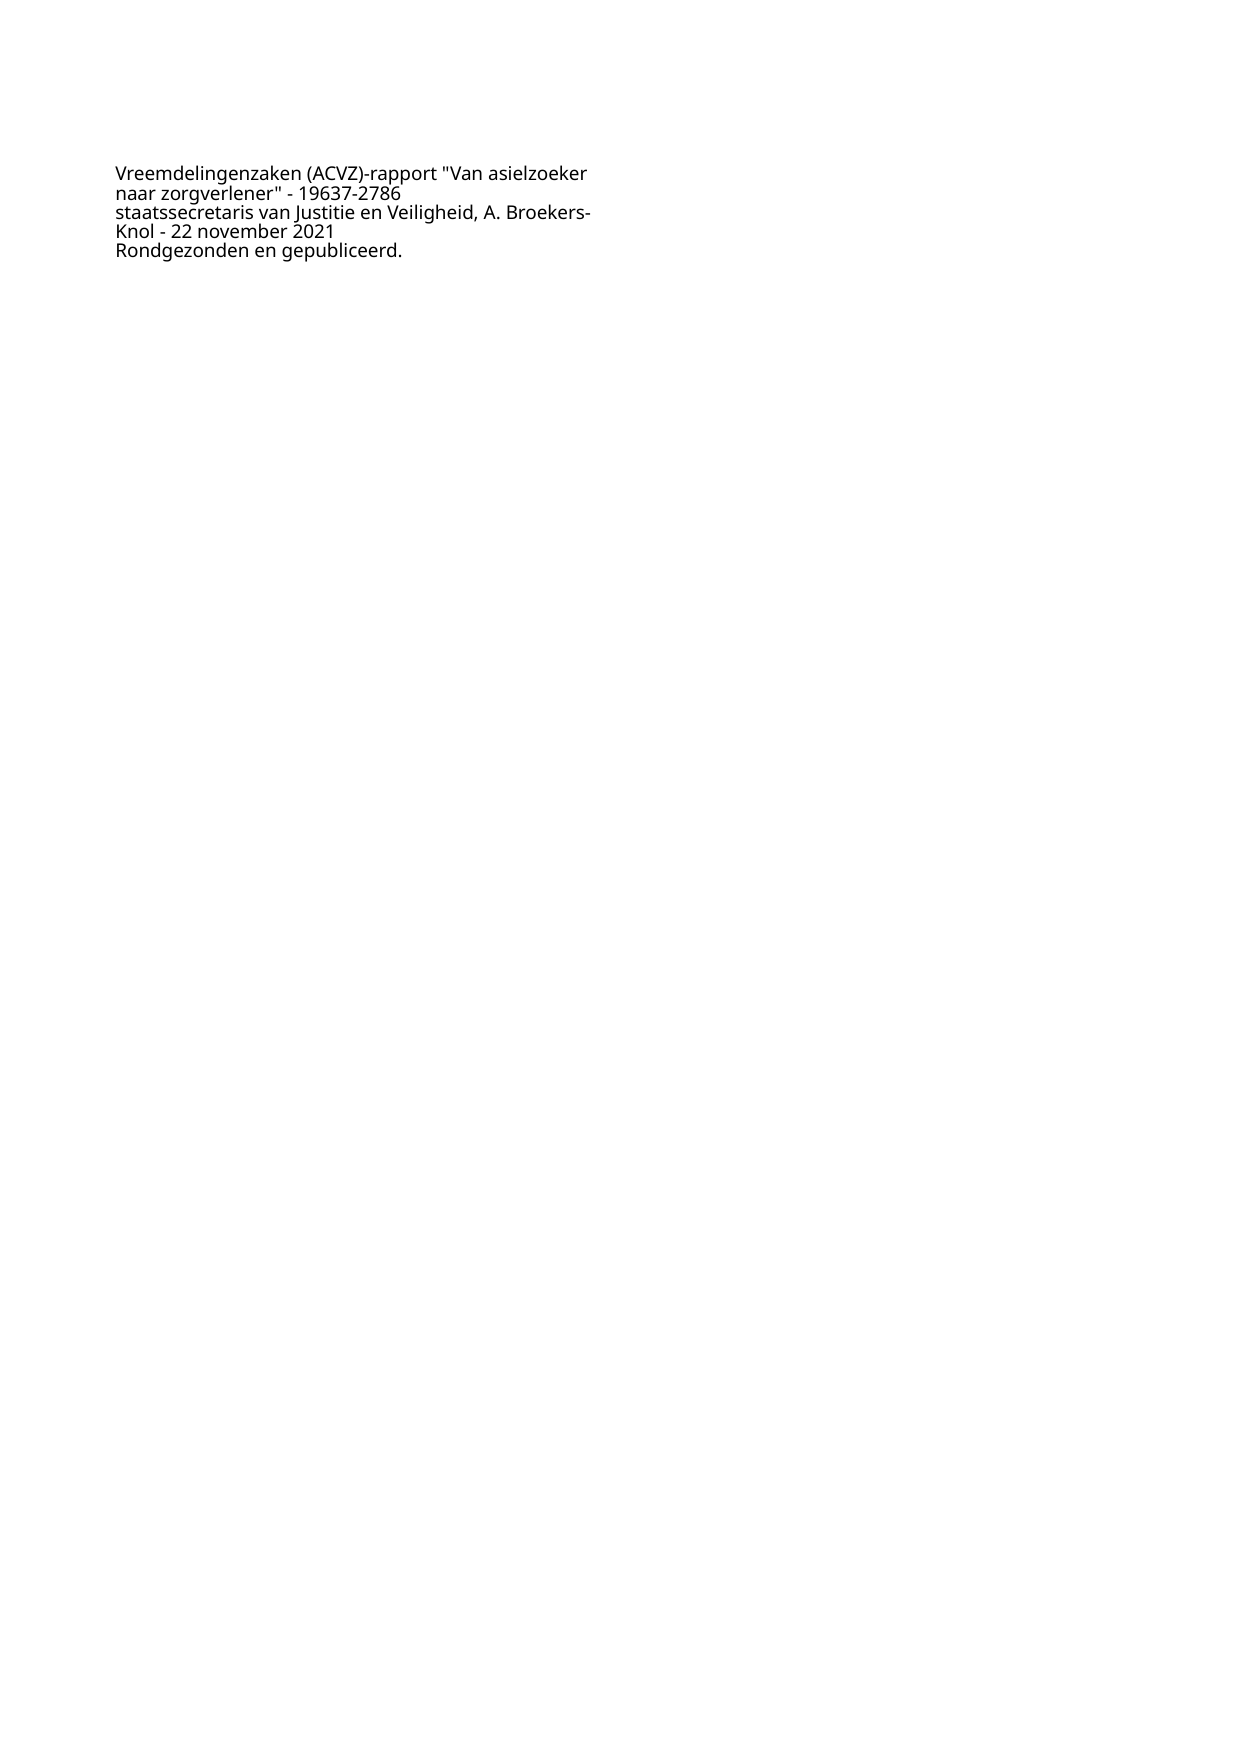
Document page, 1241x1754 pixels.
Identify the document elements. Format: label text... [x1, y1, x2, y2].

text Rondgezonden en gepubliceerd. [115, 242, 605, 262]
text Vreemdelingenzaken (ACVZ)-rapport "Van asielzoeker naar zorgverlener" - 19637-2786 [115, 165, 605, 204]
text staatssecretaris van Justitie en Veiligheid, A. Broekers-Knol - 22 november 2021 [115, 204, 605, 242]
